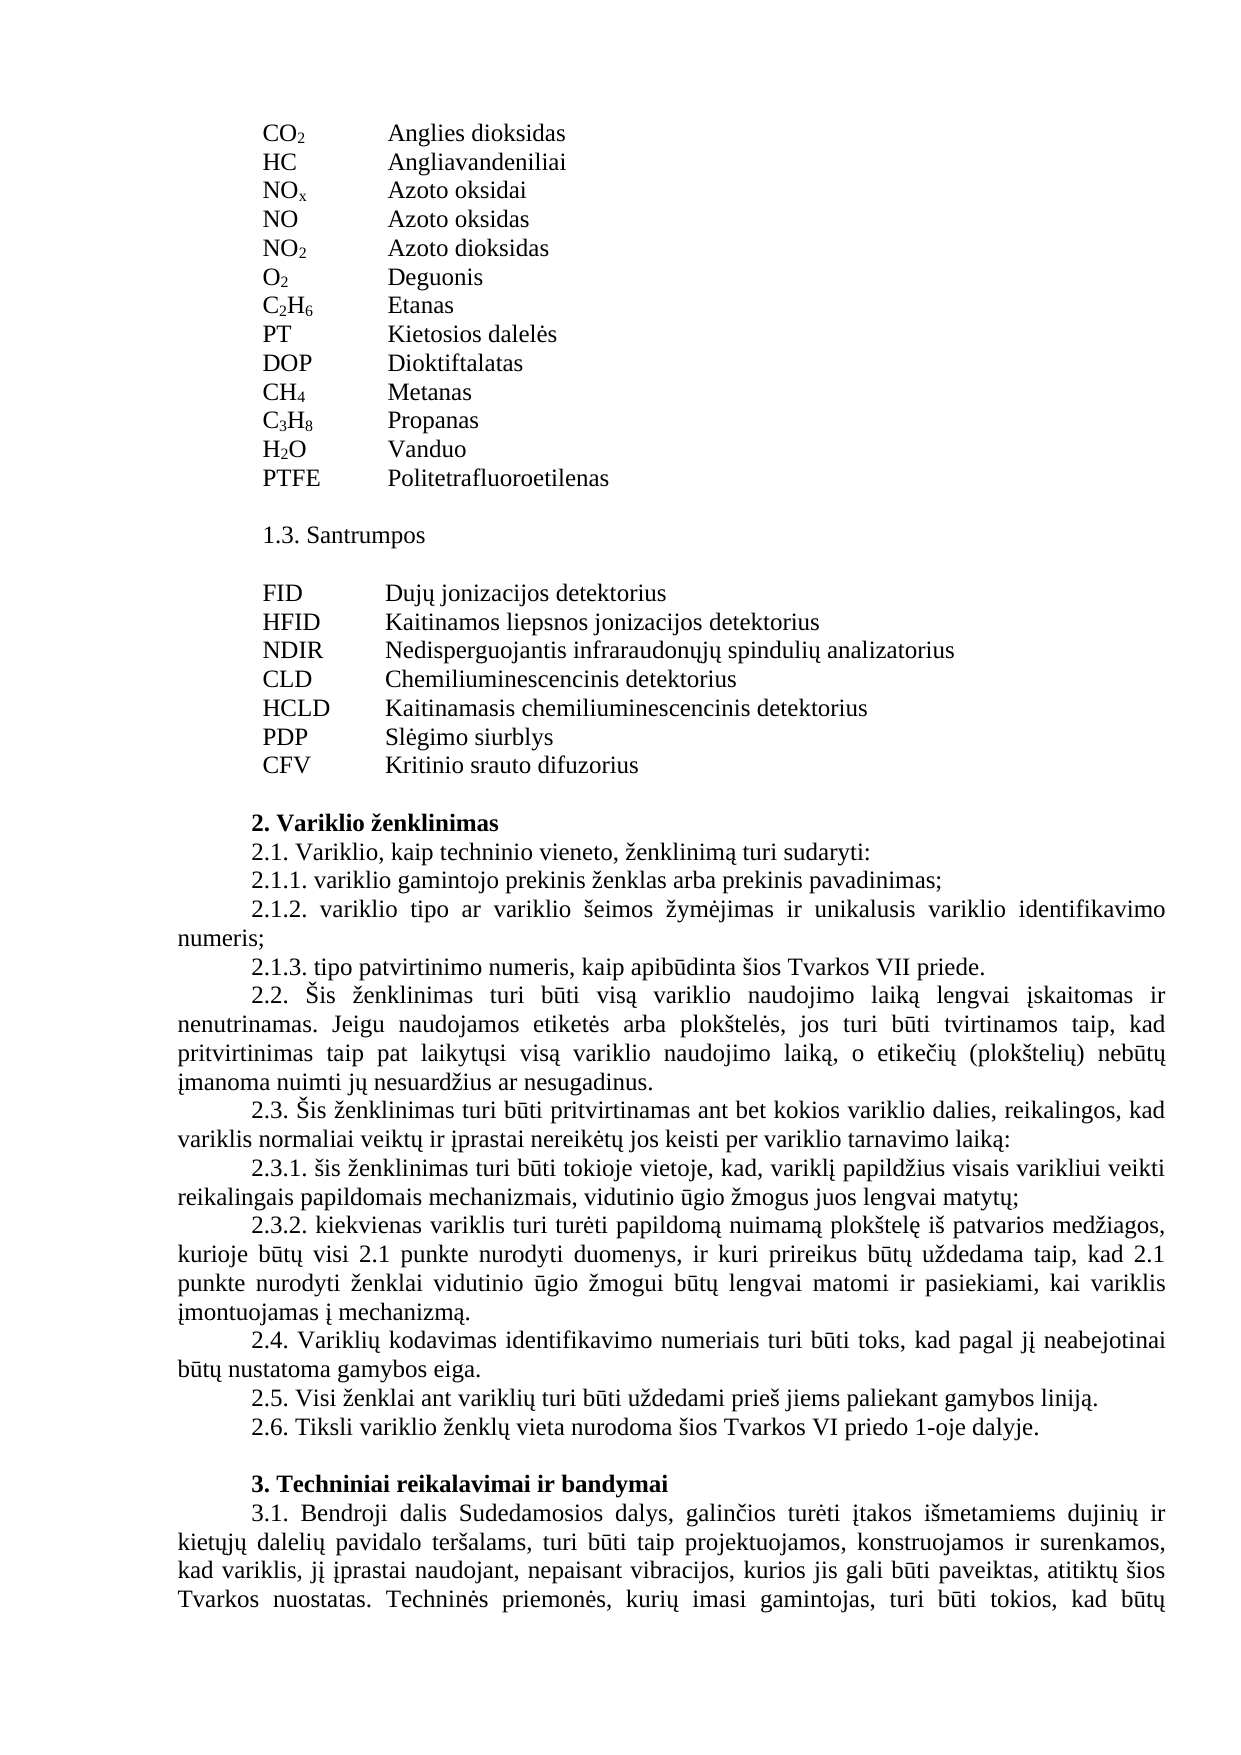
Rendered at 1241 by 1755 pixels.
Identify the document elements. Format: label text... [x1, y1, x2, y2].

table_cell 1.3. Santrumpos [177, 492, 1181, 578]
text 2.1.2. variklio tipo ar variklio šeimos žymėjimas ir unikalusis variklio identifikavimo numeris; [177, 894, 1166, 952]
table_cell Vanduo [376, 434, 1181, 463]
text 2. Variklio ženklinimas [177, 808, 1166, 837]
table_cell Deguonis [376, 262, 1181, 291]
text 2.1.3. tipo patvirtinimo numeris, kaip apibūdinta šios Tvarkos VII priede. [177, 952, 1166, 981]
table_cell H2O [177, 434, 376, 463]
table_cell FID [177, 578, 373, 607]
table_cell C3H8 [177, 406, 376, 434]
table_cell Metanas [376, 377, 1181, 406]
table_cell PTFE [177, 463, 376, 492]
table_cell Kritinio srauto difuzorius [374, 751, 1181, 779]
table_cell CFV [177, 751, 373, 779]
table_cell Chemiliuminescencinis detektorius [374, 664, 1181, 693]
table_cell DOP [177, 348, 376, 377]
table_cell O2 [177, 262, 376, 291]
text 2.1.1. variklio gamintojo prekinis ženklas arba prekinis pavadinimas; [177, 866, 1166, 894]
table_cell Slėgimo siurblys [374, 722, 1181, 751]
table_cell Nedisperguojantis infraraudonųjų spindulių analizatorius [374, 636, 1181, 664]
table_cell Politetrafluoroetilenas [376, 463, 1181, 492]
table_cell NOx NO [177, 176, 376, 233]
table_cell Azoto dioksidas [376, 233, 1181, 262]
table_cell Kietosios dalelės [376, 319, 1181, 348]
table_cell Dioktiftalatas [376, 348, 1181, 377]
text 3.1. Bendroji dalis Sudedamosios dalys, galinčios turėti įtakos išmetamiems dujinių ir kietųjų dalelių pavidalo teršalams, turi būti taip projektuojamos, konstruojamos ir surenkamos, kad variklis, jį įprastai naudojant, nepaisant vibracijos, kurios jis gali būti paveiktas, atitiktų šios Tvarkos nuostatas. Techninės priemonės, kurių imasi gamintojas, turi būti tokios, kad būtų [177, 1498, 1166, 1613]
table_cell CO2 [177, 118, 376, 147]
table_cell HFID [177, 607, 373, 636]
table_cell Azoto oksidai Azoto oksidas [376, 176, 1181, 233]
text 2.4. Variklių kodavimas identifikavimo numeriais turi būti toks, kad pagal jį neabejotinai būtų nustatoma gamybos eiga. [177, 1326, 1166, 1383]
table_cell Kaitinamasis chemiliuminescencinis detektorius [374, 693, 1181, 722]
table_cell PT [177, 319, 376, 348]
table_cell Dujų jonizacijos detektorius [374, 578, 1181, 607]
table_cell Etanas [376, 291, 1181, 319]
text 2.6. Tiksli variklio ženklų vieta nurodoma šios Tvarkos VI priedo 1-oje dalyje. [177, 1412, 1166, 1441]
table_cell Kaitinamos liepsnos jonizacijos detektorius [374, 607, 1181, 636]
table_cell CH4 [177, 377, 376, 406]
table_cell NDIR [177, 636, 373, 664]
table_cell NO2 [177, 233, 376, 262]
table_cell Angliavandeniliai [376, 147, 1181, 176]
table_cell CLD [177, 664, 373, 693]
text 2.5. Visi ženklai ant variklių turi būti uždedami prieš jiems paliekant gamybos liniją. [177, 1383, 1166, 1412]
text 2.3.1. šis ženklinimas turi būti tokioje vietoje, kad, variklį papildžius visais varikliui veikti reikalingais papildomais mechanizmais, vidutinio ūgio žmogus juos lengvai matytų; [177, 1153, 1166, 1211]
table_cell C2H6 [177, 291, 376, 319]
table_cell HC [177, 147, 376, 176]
text 2.3. Šis ženklinimas turi būti pritvirtinamas ant bet kokios variklio dalies, reikalingos, kad variklis normaliai veiktų ir įprastai nereikėtų jos keisti per variklio tarnavimo laiką: [177, 1096, 1166, 1153]
table_cell Anglies dioksidas [376, 118, 1181, 147]
text 2.2. Šis ženklinimas turi būti visą variklio naudojimo laiką lengvai įskaitomas ir nenutrinamas. Jeigu naudojamos etiketės arba plokštelės, jos turi būti tvirtinamos taip, kad pritvirtinimas taip pat laikytųsi visą variklio naudojimo laiką, o etikečių (plokštelių) nebūtų įmanoma nuimti jų nesuardžius ar nesugadinus. [177, 981, 1166, 1096]
text 3. Techniniai reikalavimai ir bandymai [177, 1469, 1166, 1498]
text 2.1. Variklio, kaip techninio vieneto, ženklinimą turi sudaryti: [177, 837, 1166, 866]
table_cell Propanas [376, 406, 1181, 434]
table_cell PDP [177, 722, 373, 751]
table_cell HCLD [177, 693, 373, 722]
text 2.3.2. kiekvienas variklis turi turėti papildomą nuimamą plokštelę iš patvarios medžiagos, kurioje būtų visi 2.1 punkte nurodyti duomenys, ir kuri prireikus būtų uždedama taip, kad 2.1 punkte nurodyti ženklai vidutinio ūgio žmogui būtų lengvai matomi ir pasiekiami, kai variklis įmontuojamas į mechanizmą. [177, 1211, 1166, 1326]
